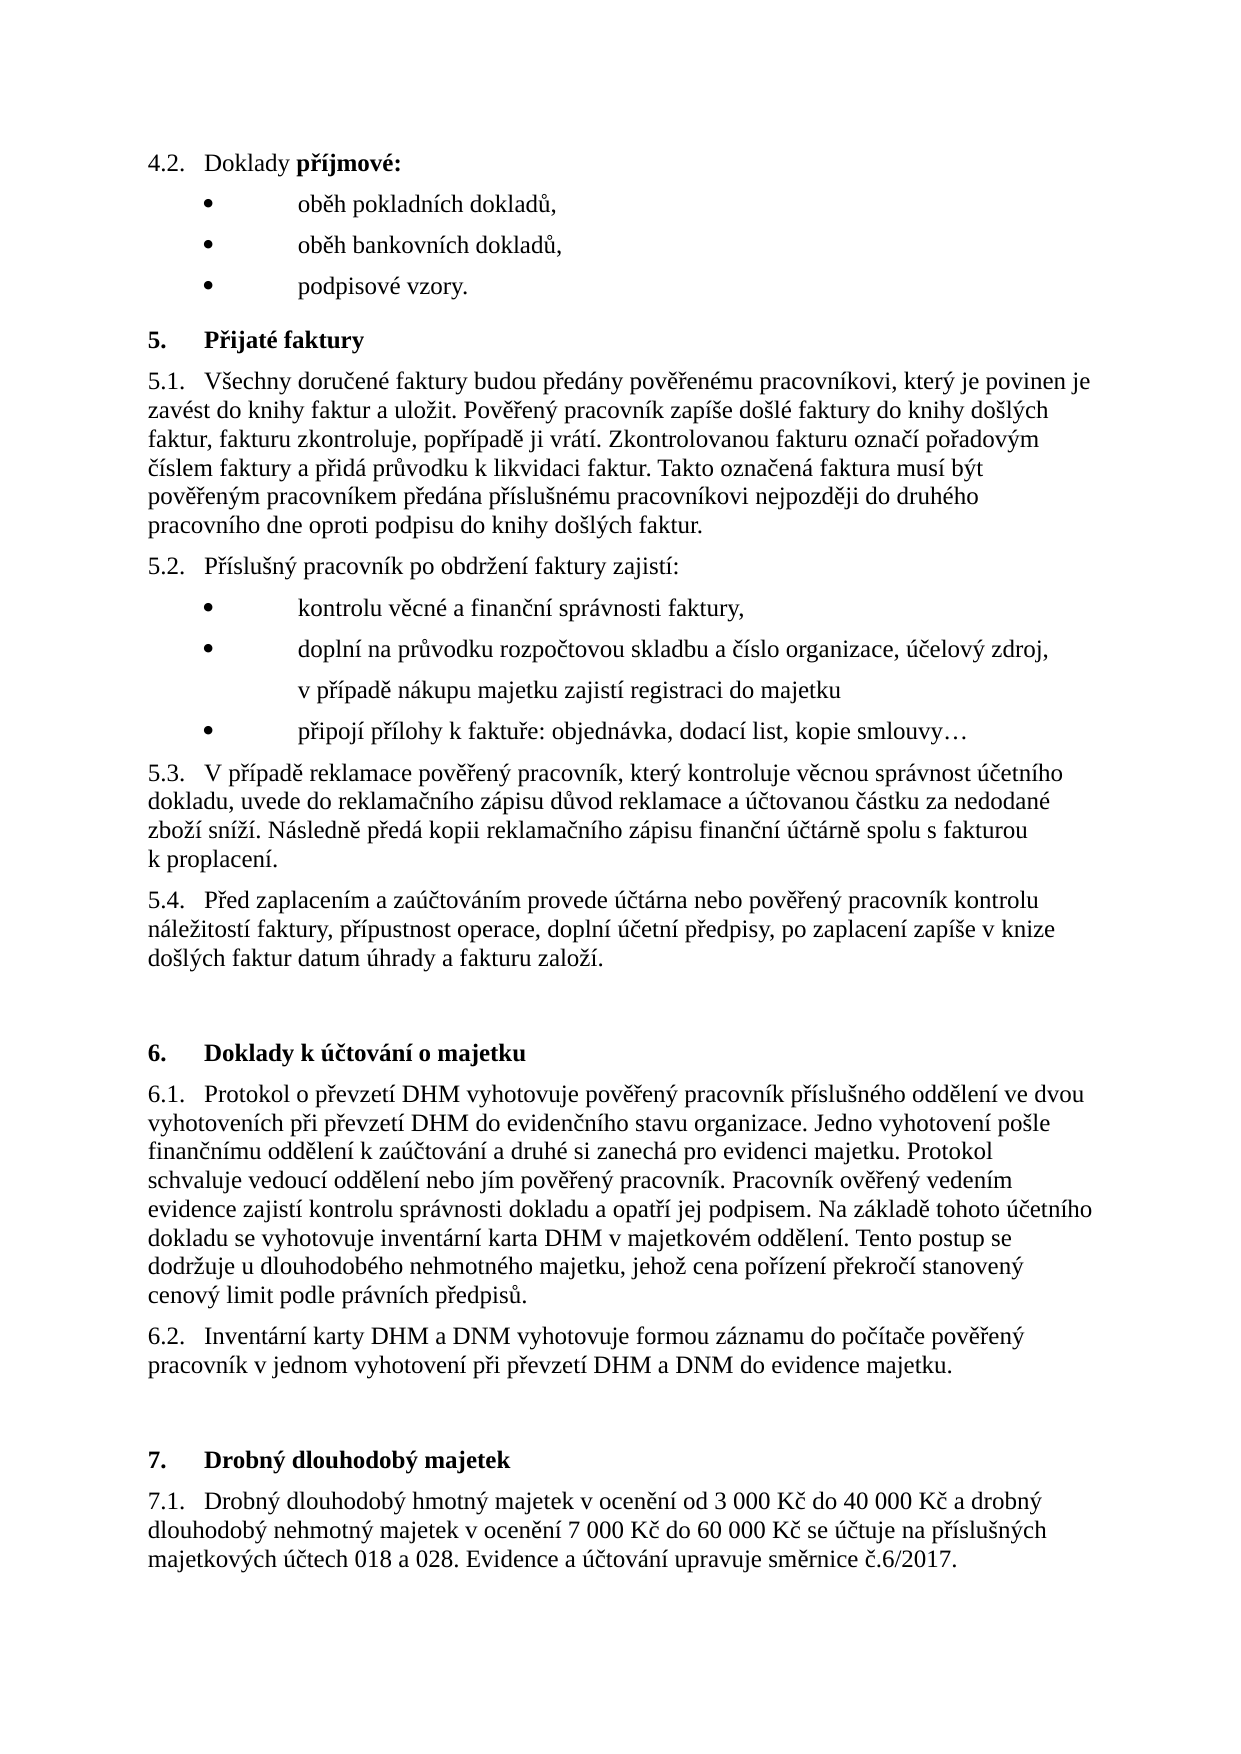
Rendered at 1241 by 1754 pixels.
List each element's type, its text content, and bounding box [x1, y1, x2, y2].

list Přijaté faktury [148, 325, 1092, 354]
list Doklady k účtování o majetku [148, 1038, 1092, 1066]
list oběh bankovních dokladů, [204, 230, 1092, 259]
text v případě nákupu majetku zajistí registraci do majetku [204, 675, 1092, 704]
list Příslušný pracovník po obdržení faktury zajistí: [148, 551, 1092, 580]
list Doklady příjmové: [148, 148, 1092, 176]
list Inventární karty DHM a DNM vyhotovuje formou záznamu do počítače pověřený pracovník v jednom vyhotovení při převzetí DHM a DNM do evidence majetku. [148, 1321, 1092, 1379]
list Všechny doručené faktury budou předány pověřenému pracovníkovi, který je povinen je zavést do knihy faktur a uložit. Pověřený pracovník zapíše došlé faktury do knihy došlých faktur, fakturu zkontroluje, popřípadě ji vrátí. Zkontrolovanou fakturu označí pořadovým číslem faktury a přidá průvodku k likvidaci faktur. Takto označená faktura musí být pověřeným pracovníkem předána příslušnému pracovníkovi nejpozději do druhého pracovního dne oproti podpisu do knihy došlých faktur. [148, 366, 1092, 539]
list podpisové vzory. [204, 271, 1092, 300]
list kontrolu věcné a finanční správnosti faktury, [204, 593, 1092, 621]
list V případě reklamace pověřený pracovník, který kontroluje věcnou správnost účetního dokladu, uvede do reklamačního zápisu důvod reklamace a účtovanou částku za nedodané zboží sníží. Následně předá kopii reklamačního zápisu finanční účtárně spolu s fakturou k proplacení. [148, 758, 1092, 873]
list oběh pokladních dokladů, [204, 189, 1092, 218]
list Před zaplacením a zaúčtováním provede účtárna nebo pověřený pracovník kontrolu náležitostí faktury, přípustnost operace, doplní účetní předpisy, po zaplacení zapíše v knize došlých faktur datum úhrady a fakturu založí. [148, 885, 1092, 971]
list připojí přílohy k faktuře: objednávka, dodací list, kopie smlouvy… [204, 716, 1092, 745]
list Protokol o převzetí DHM vyhotovuje pověřený pracovník příslušného oddělení ve dvou vyhotoveních při převzetí DHM do evidenčního stavu organizace. Jedno vyhotovení pošle finančnímu oddělení k zaúčtování a druhé si zanechá pro evidenci majetku. Protokol schvaluje vedoucí oddělení nebo jím pověřený pracovník. Pracovník ověřený vedením evidence zajistí kontrolu správnosti dokladu a opatří jej podpisem. Na základě tohoto účetního dokladu se vyhotovuje inventární karta DHM v majetkovém oddělení. Tento postup se dodržuje u dlouhodobého nehmotného majetku, jehož cena pořízení překročí stanovený cenový limit podle právních předpisů. [148, 1079, 1092, 1309]
list doplní na průvodku rozpočtovou skladbu a číslo organizace, účelový zdroj, [204, 634, 1092, 663]
list Drobný dlouhodobý hmotný majetek v ocenění od 3 000 Kč do 40 000 Kč a drobný dlouhodobý nehmotný majetek v ocenění 7 000 Kč do 60 000 Kč se účtuje na příslušných majetkových účtech 018 a 028. Evidence a účtování upravuje směrnice č.6/2017. [148, 1486, 1092, 1573]
list Drobný dlouhodobý majetek [148, 1445, 1092, 1474]
